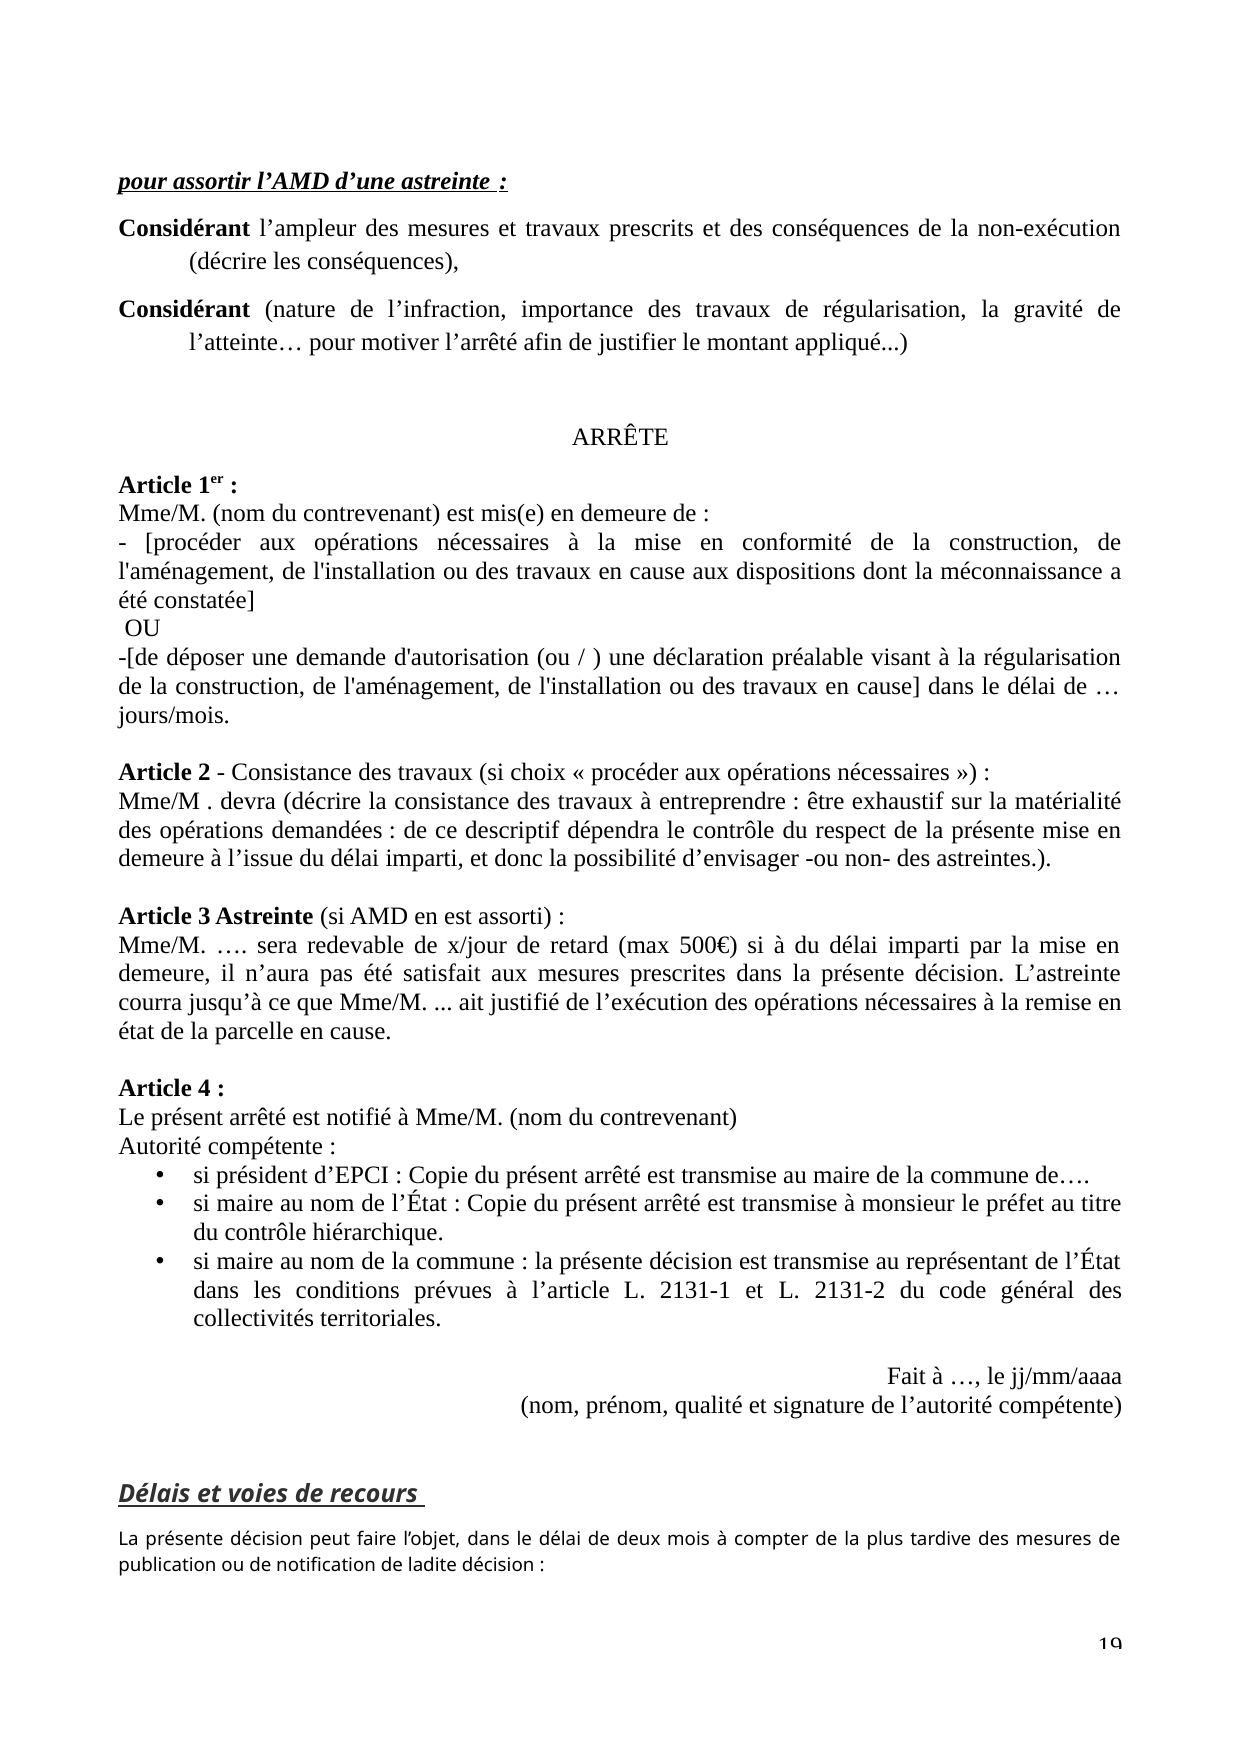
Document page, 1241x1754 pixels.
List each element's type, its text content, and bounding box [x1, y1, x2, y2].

list si maire au nom de l’État : Copie du présent arrêté est transmise à monsieur le préfet au titre du contrôle hiérarchique. [156, 1188, 1122, 1246]
text Article 3 Astreinte (si AMD en est assorti) : [118, 901, 1122, 930]
text pour assortir l’AMD d’une astreinte : [118, 166, 1122, 194]
text -[de déposer une demande d'autorisation (ou / ) une déclaration préalable visant à la régularisation de la construction, de l'aménagement, de l'installation ou des travaux en cause] dans le délai de … jours/mois. [118, 642, 1122, 728]
text ARRÊTE [118, 422, 1122, 451]
text - [procéder aux opérations nécessaires à la mise en conformité de la construction, de l'aménagement, de l'installation ou des travaux en cause aux dispositions dont la méconnaissance a été constatée] [118, 527, 1122, 613]
text La présente décision peut faire l’objet, dans le délai de deux mois à compter de la plus tardive des mesures de publication ou de notification de ladite décision : [118, 1526, 1122, 1577]
text Article 1er : [118, 470, 1122, 498]
text Mme/M . devra (décrire la consistance des travaux à entreprendre : être exhaustif sur la matérialité des opérations demandées : de ce descriptif dépendra le contrôle du respect de la présente mise en demeure à l’issue du délai imparti, et donc la possibilité d’envisager -ou non- des astreintes.). [118, 786, 1122, 872]
text Considérant (nature de l’infraction, importance des travaux de régularisation, la gravité de l’atteinte… pour motiver l’arrêté afin de justifier le montant appliqué...) [118, 294, 1122, 356]
text (nom, prénom, qualité et signature de l’autorité compétente) [118, 1390, 1122, 1418]
text Mme/M. …. sera redevable de x/jour de retard (max 500€) si à du délai imparti par la mise en demeure, il n’aura pas été satisfait aux mesures prescrites dans la présente décision. L’astreinte courra jusqu’à ce que Mme/M. ... ait justifié de l’exécution des opérations nécessaires à la remise en état de la parcelle en cause. [118, 930, 1122, 1045]
text OU [118, 613, 1122, 642]
text Mme/M. (nom du contrevenant) est mis(e) en demeure de : [118, 498, 1122, 527]
text Autorité compétente : [118, 1131, 1122, 1160]
text Le présent arrêté est notifié à Mme/M. (nom du contrevenant) [118, 1102, 1122, 1131]
list si président d’EPCI : Copie du présent arrêté est transmise au maire de la commune de…. [156, 1160, 1122, 1188]
text Délais et voies de recours [118, 1476, 1122, 1510]
text Considérant l’ampleur des mesures et travaux prescrits et des conséquences de la non-exécution (décrire les conséquences), [118, 213, 1122, 275]
text Article 2 - Consistance des travaux (si choix « procéder aux opérations nécessaires ») : [118, 757, 1122, 786]
text Article 4 : [118, 1073, 1122, 1102]
text Fait à …, le jj/mm/aaaa [118, 1361, 1122, 1390]
list si maire au nom de la commune : la présente décision est transmise au représentant de l’État dans les conditions prévues à l’article L. 2131-1 et L. 2131-2 du code général des collectivités territoriales. [156, 1246, 1122, 1332]
